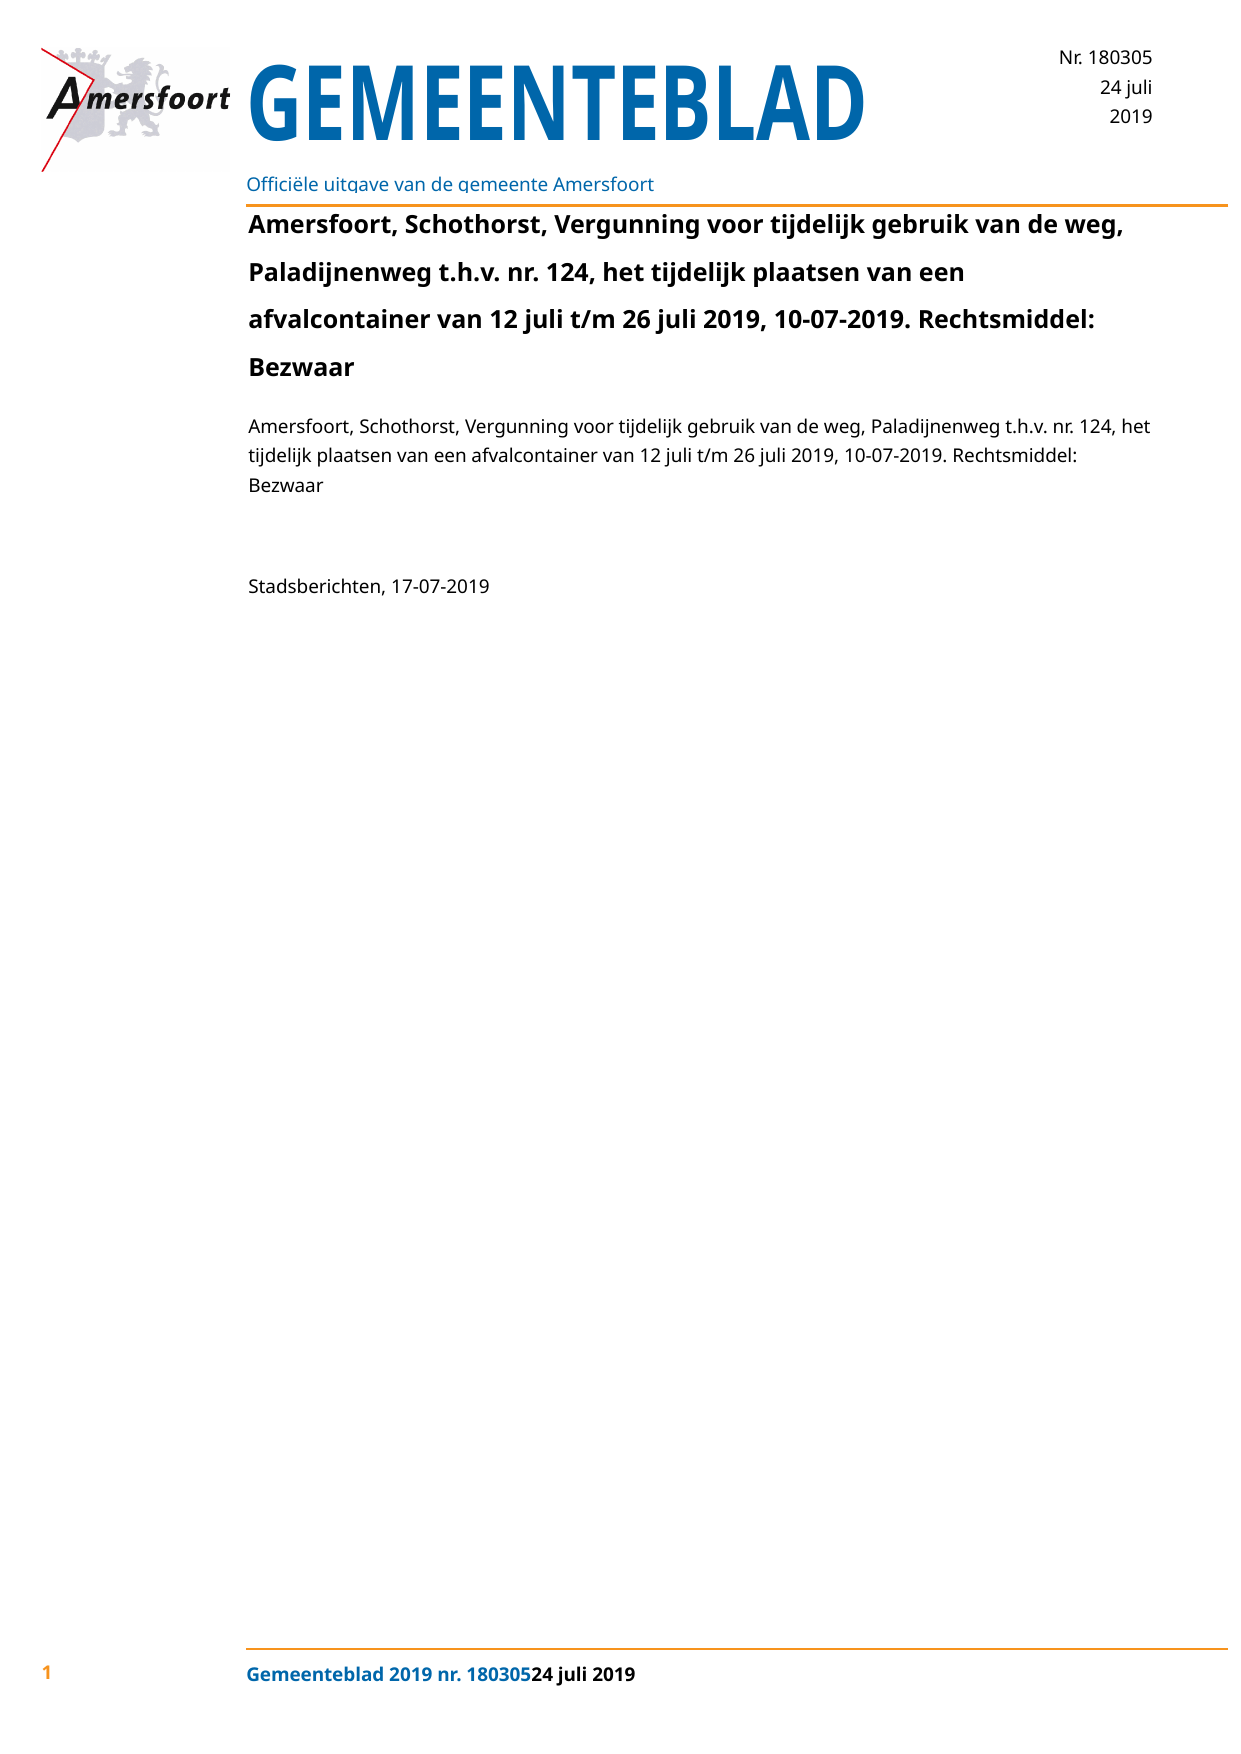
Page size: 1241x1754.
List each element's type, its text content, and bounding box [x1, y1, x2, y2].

picture [41, 47, 231, 172]
text Amersfoort, Schothorst, Vergunning voor tijdelijk gebruik van de weg, Paladijnenweg t.h.v. nr. 124, het tijdelijk plaatsen van een afvalcontainer van 12 juli t/m 26 juli 2019, 10-07-2019. Rechtsmiddel: Bezwaar [248, 413, 1152, 498]
text Stadsberichten, 17-07-2019 [248, 573, 1152, 599]
text Amersfoort, Schothorst, Vergunning voor tijdelijk gebruik van de weg, Paladijnenweg t.h.v. nr. 124, het tijdelijk plaatsen van een afvalcontainer van 12 juli t/m 26 juli 2019, 10-07-2019. Rechtsmiddel: Bezwaar [248, 207, 1152, 384]
